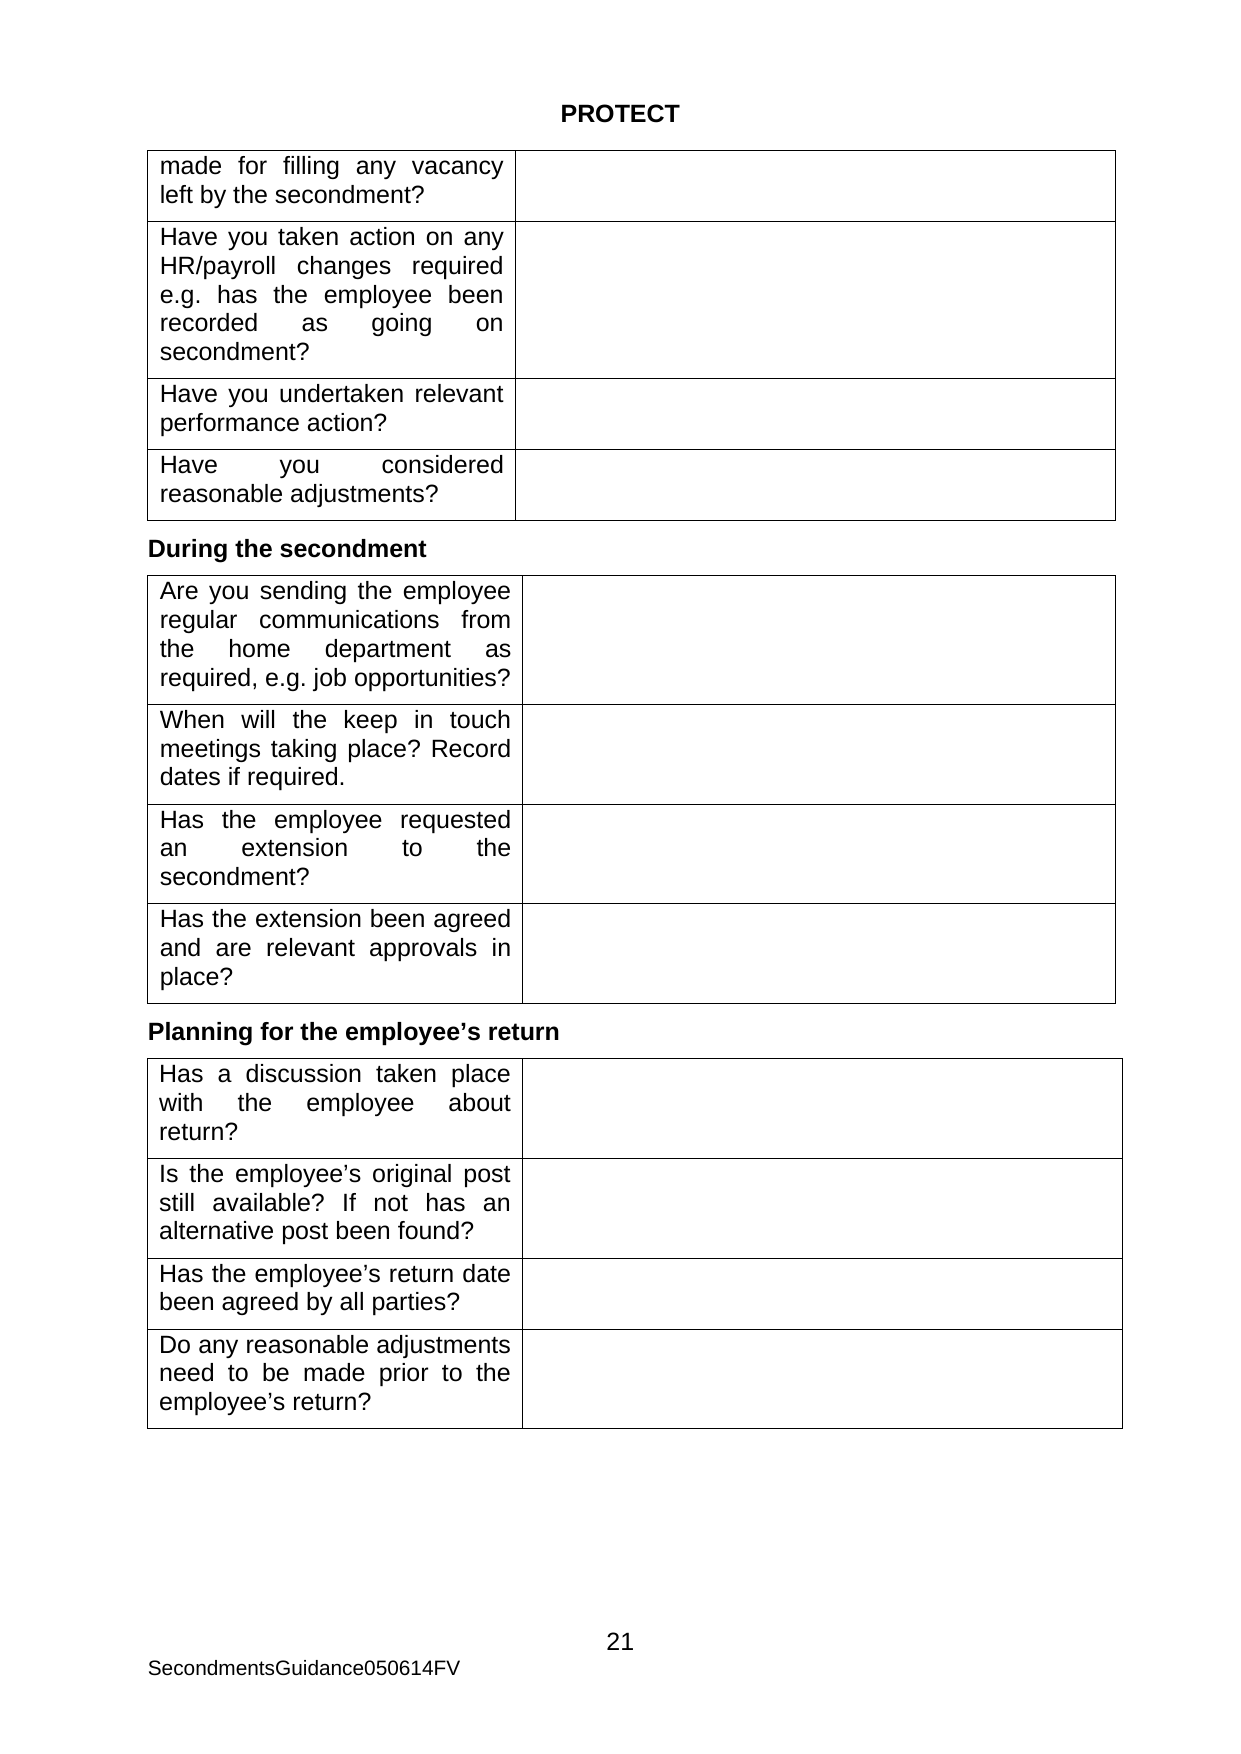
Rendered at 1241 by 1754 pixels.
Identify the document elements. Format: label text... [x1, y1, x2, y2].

table_cell [523, 1330, 1122, 1428]
table_header made for filling any vacancy left by the secondment? [148, 151, 515, 221]
table_header [523, 576, 1115, 704]
table_cell Have you considered reasonable adjustments? [148, 450, 515, 520]
table_cell Have you undertaken relevant performance action? [148, 379, 515, 449]
table_header [516, 151, 1115, 221]
table_cell [516, 450, 1115, 520]
table_cell [523, 1159, 1122, 1257]
table_cell Has the employee requested an extension to the secondment? [148, 805, 522, 903]
table_cell When will the keep in touch meetings taking place? Record dates if required. [148, 705, 522, 803]
text During the secondment [148, 534, 1092, 563]
table_cell [516, 379, 1115, 449]
table_header [523, 1059, 1122, 1158]
table_cell Have you taken action on any HR/payroll changes required e.g. has the employee been recorded as going on secondment? [148, 222, 515, 378]
table_cell Do any reasonable adjustments need to be made prior to the employee’s return? [148, 1330, 522, 1428]
table_cell [523, 1259, 1122, 1328]
text Planning for the employee’s return [148, 1017, 1092, 1045]
table_cell [523, 805, 1115, 903]
table_cell Is the employee’s original post still available? If not has an alternative post been found? [148, 1159, 522, 1257]
table_cell [523, 705, 1115, 803]
table_header Are you sending the employee regular communications from the home department as required, e.g. job opportunities? [148, 576, 522, 704]
table_cell Has the extension been agreed and are relevant approvals in place? [148, 904, 522, 1003]
table_header Has a discussion taken place with the employee about return? [148, 1059, 522, 1158]
table_cell Has the employee’s return date been agreed by all parties? [148, 1259, 522, 1328]
table_cell [516, 222, 1115, 378]
table_cell [523, 904, 1115, 1003]
